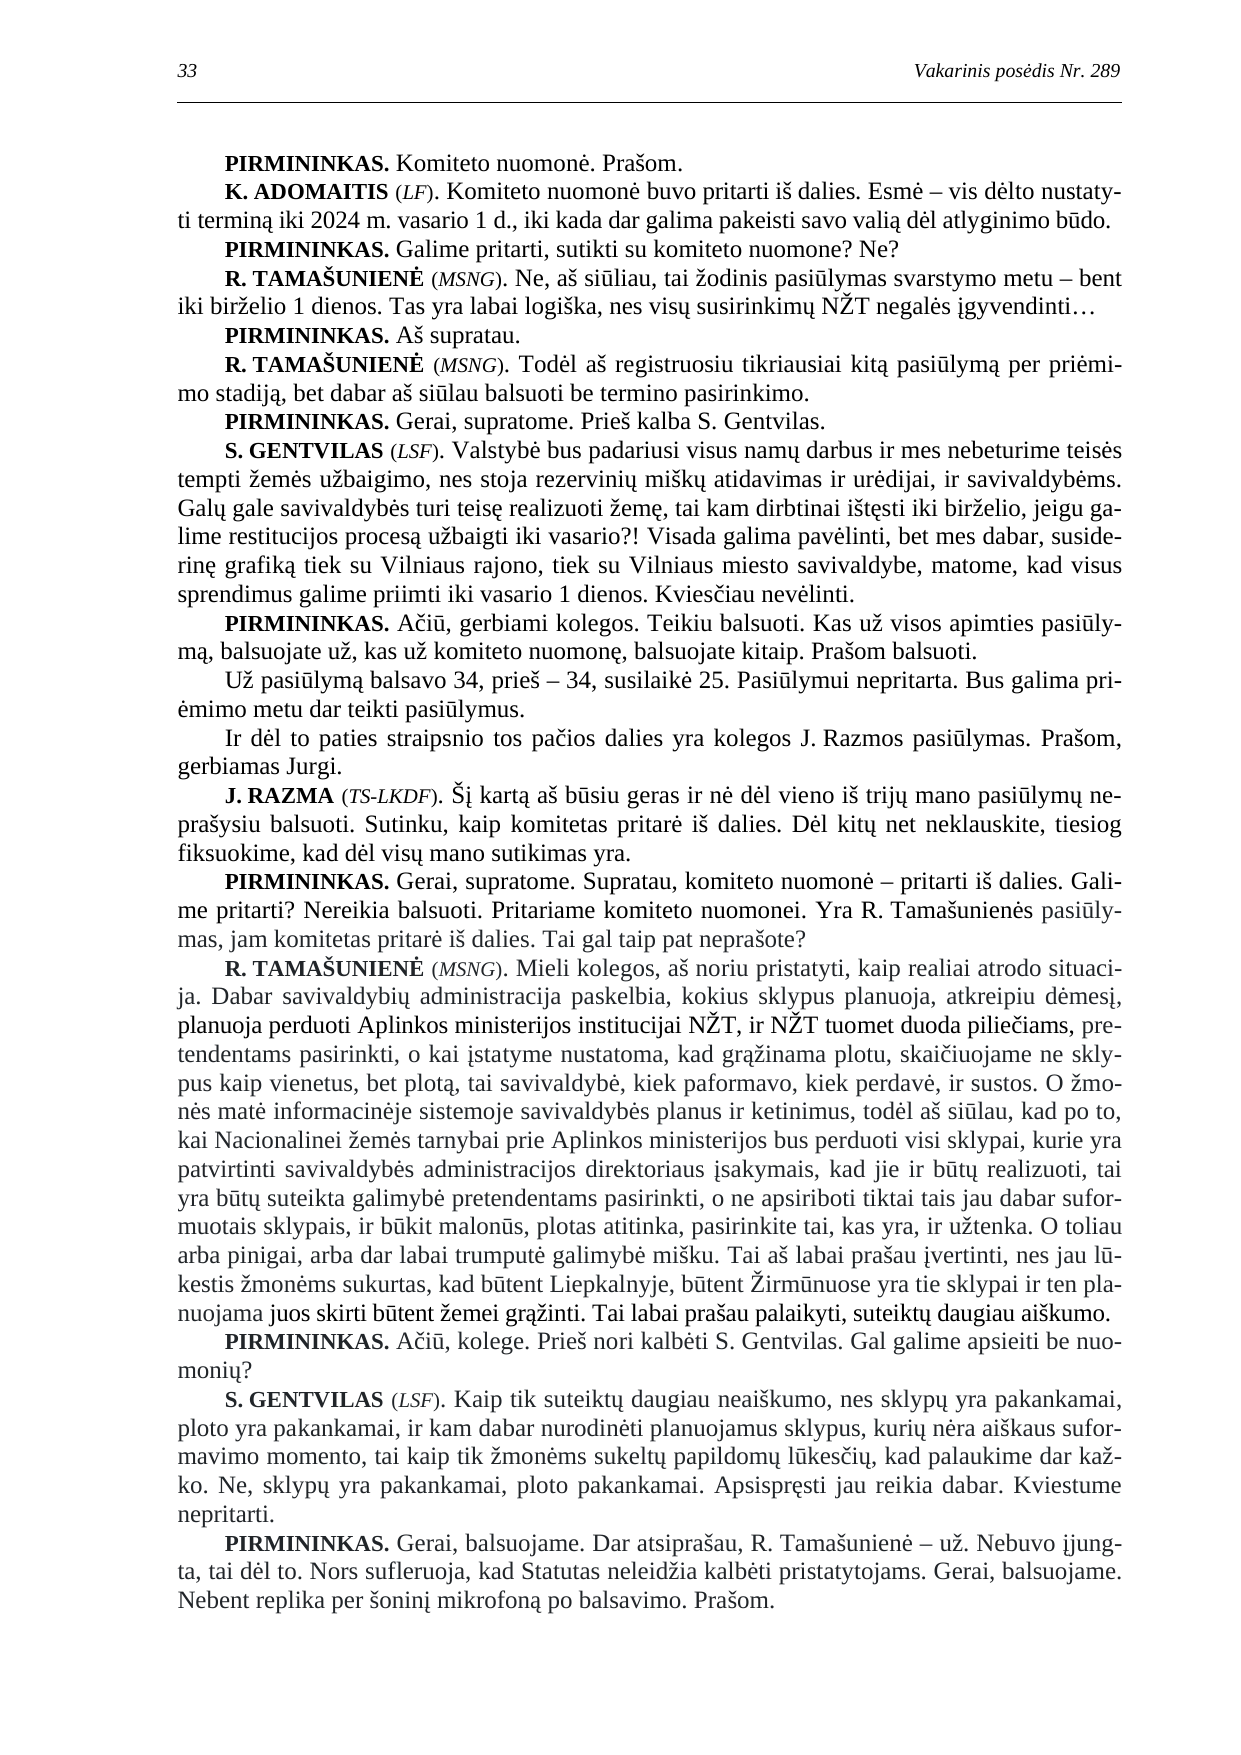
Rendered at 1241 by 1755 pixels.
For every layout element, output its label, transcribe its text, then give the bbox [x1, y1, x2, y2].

text PIRMININKAS. Ačiū, ko­le­ge. Prieš no­ri kal­bė­ti S. Gent­vi­las. Gal ga­li­me ap­si­ei­ti be nuo­mo­nių? [177, 1326, 1122, 1384]
text Ir dėl to pa­ties straips­nio tos pa­čios da­lies yra ko­le­gos J. Raz­mos pa­siū­ly­mas. Pra­šom, ger­bia­mas Jur­gi. [177, 723, 1122, 780]
text PIRMININKAS. Aš su­pra­tau. [177, 320, 1122, 349]
text PIRMININKAS. Ge­rai, bal­suo­ja­me. Dar at­si­pra­šau, R. Ta­ma­šu­nie­nė – už. Ne­bu­vo įjung­ta, tai dėl to. Nors suf­le­ruo­ja, kad Sta­tu­tas ne­lei­džia kal­bė­ti pri­sta­ty­to­jams. Ge­rai, bal­suo­ja­me. Ne­bent re­pli­ka per šo­ni­nį mik­ro­fo­ną po bal­sa­vi­mo. Pra­šom. [177, 1528, 1122, 1614]
text R. TAMAŠUNIENĖ (MSNG). To­dėl aš re­gist­ruo­siu tik­riau­siai ki­tą pa­siū­ly­mą per pri­ėmi­mo sta­di­ją, bet da­bar aš siū­lau bal­suo­ti be ter­mi­no pa­si­rin­ki­mo. [177, 349, 1122, 406]
text S. GENTVILAS (LSF). Kaip tik su­teik­tų dau­giau ne­aiš­ku­mo, nes skly­pų yra pa­kan­ka­mai, plo­to yra pa­kan­ka­mai, ir kam da­bar nu­ro­di­nė­ti pla­nuo­ja­mus skly­pus, ku­rių nė­ra aiš­kaus su­for­ma­vi­mo mo­men­to, tai kaip tik žmo­nėms su­kel­tų pa­pil­do­mų lū­kes­čių, kad pa­lau­ki­me dar kaž­ko. Ne, skly­pų yra pa­kan­ka­mai, plo­to pa­kan­ka­mai. Ap­si­spręs­ti jau rei­kia da­bar. Kvies­tu­me ne­pri­tar­ti. [177, 1384, 1122, 1528]
text PIRMININKAS. Ga­li­me pri­tar­ti, su­tik­ti su ko­mi­te­to nuo­mo­ne? Ne? [177, 234, 1122, 263]
text R. TAMAŠUNIENĖ (MSNG). Ne, aš siū­liau, tai žo­di­nis pa­siū­ly­mas svars­ty­mo me­tu – bent iki bir­že­lio 1 die­nos. Tas yra la­bai lo­giš­ka, nes vi­sų su­si­rin­ki­mų NŽT ne­ga­lės įgy­ven­din­ti… [177, 263, 1122, 320]
text R. TAMAŠUNIENĖ (MSNG). Mie­li ko­le­gos, aš no­riu pri­sta­ty­ti, kaip re­a­liai at­ro­do si­tu­a­ci­ja. Da­bar sa­vi­val­dy­bių ad­mi­nist­ra­ci­ja pa­skel­bia, ko­kius skly­pus pla­nuo­ja, at­krei­piu dė­me­sį, pla­nuo­ja per­duo­ti Ap­lin­kos mi­nis­te­ri­jos ins­ti­tu­ci­jai NŽT, ir NŽT tuo­met duo­da pi­lie­čiams, pre­ten­den­tams pa­si­rink­ti, o kai įsta­ty­me nu­sta­to­ma, kad grą­ži­na­ma plo­tu, skai­čiuo­ja­me ne skly­pus kaip vie­ne­tus, bet plo­tą, tai sa­vi­val­dy­bė, kiek pa­for­ma­vo, kiek per­da­vė, ir su­stos. O žmo­nės ma­tė in­for­ma­ci­nė­je sis­te­mo­je sa­vi­val­dy­bės pla­nus ir ke­ti­ni­mus, to­dėl aš siū­lau, kad po to, kai Na­cio­na­li­nei že­mės tar­ny­bai prie Ap­lin­kos mi­nis­te­ri­jos bus per­duo­ti vi­si skly­pai, ku­rie yra pa­tvir­tin­ti sa­vi­val­dy­bės ad­mi­nist­ra­ci­jos di­rek­to­riaus įsa­ky­mais, kad jie ir bū­tų re­a­li­zuo­ti, tai yra būtų su­teik­ta ga­li­my­bė pre­ten­den­tams pa­si­rink­ti, o ne ap­si­ri­bo­ti tik­tai tais jau da­bar su­for­muo­tais skly­pais, ir bū­kit ma­lo­nūs, plo­tas ati­tin­ka, pa­si­rin­ki­te tai, kas yra, ir už­ten­ka. O to­liau ar­ba pi­ni­gai, ar­ba dar la­bai trum­pu­tė ga­li­my­bė miš­ku. Tai aš la­bai pra­šau įver­tin­ti, nes jau lū­kes­tis žmo­nėms su­kur­tas, kad bū­tent Liep­kal­ny­je, bū­tent Žir­mū­nuo­se yra tie skly­pai ir ten pla­nuo­ja­ma juos skir­ti bū­tent že­mei grą­žin­ti. Tai la­bai pra­šau pa­lai­ky­ti, su­teik­tų dau­giau aiš­ku­mo. [177, 953, 1122, 1326]
text PIRMININKAS. Ge­rai, su­pra­to­me. Prieš kal­ba S. Gent­vi­las. [177, 406, 1122, 435]
text S. GENTVILAS (LSF). Vals­ty­bė bus pa­da­riu­si vi­sus na­mų dar­bus ir mes ne­be­tu­ri­me tei­sės temp­ti že­mės už­bai­gi­mo, nes sto­ja re­zer­vi­nių miš­kų ati­da­vi­mas ir urė­di­jai, ir sa­vi­val­dy­bėms. Ga­lų ga­le sa­vi­val­dy­bės tu­ri tei­sę re­a­li­zuo­ti že­mę, tai kam dirb­ti­nai iš­tęs­ti iki bir­že­lio, jei­gu ga­li­me res­ti­tu­ci­jos pro­ce­są už­baig­ti iki va­sa­rio?! Vi­sa­da ga­li­ma pa­vė­lin­ti, bet mes da­bar, su­si­de­ri­nę gra­fi­ką tiek su Vil­niaus ra­jo­no, tiek su Vil­niaus mies­to sa­vi­val­dy­be, ma­to­me, kad vi­sus spren­di­mus ga­li­me pri­im­ti iki va­sa­rio 1 die­nos. Kvies­čiau ne­vė­lin­ti. [177, 435, 1122, 608]
text K. ADOMAITIS (LF). Ko­mi­te­to nuo­mo­nė bu­vo pri­tar­ti iš da­lies. Es­mė – vis dėl­to nu­sta­ty­ti ter­mi­ną iki 2024 m. va­sa­rio 1 d., iki ka­da dar ga­li­ma pa­keis­ti sa­vo va­lią dėl at­ly­gi­ni­mo bū­do. [177, 176, 1122, 234]
text J. RAZMA (TS-LKDF). Šį kar­tą aš bū­siu ge­ras ir nė dėl vie­no iš tri­jų ma­no pa­siū­ly­mų ne­pra­šy­siu bal­suo­ti. Su­tin­ku, kaip ko­mi­te­tas pri­ta­rė iš da­lies. Dėl ki­tų net ne­klaus­ki­te, tie­siog fik­suo­ki­me, kad dėl vi­sų ma­no su­ti­ki­mas yra. [177, 780, 1122, 866]
text PIRMININKAS. Ko­mi­te­to nuo­mo­nė. Pra­šom. [177, 148, 1122, 176]
text PIRMININKAS. Ačiū, ger­bia­mi ko­le­gos. Tei­kiu bal­suo­ti. Kas už vi­sos ap­im­ties pa­siū­ly­mą, bal­suo­ja­te už, kas už ko­mi­te­to nuo­mo­nę, bal­suo­ja­te ki­taip. Pra­šom bal­suo­ti. [177, 608, 1122, 665]
text Už pa­siū­ly­mą bal­sa­vo 34, prieš – 34, su­si­lai­kė 25. Pa­siū­ly­mui ne­pri­tar­ta. Bus ga­li­ma pri­ėmi­mo me­tu dar teik­ti pa­siū­ly­mus. [177, 665, 1122, 723]
text PIRMININKAS. Ge­rai, su­pra­to­me. Su­pra­tau, ko­mi­te­to nuo­mo­nė – pri­tar­ti iš da­lies. Ga­li­me pri­tar­ti? Ne­rei­kia bal­suo­ti. Pri­ta­ria­me ko­mi­te­to nuo­mo­nei. Yra R. Ta­ma­šu­nie­nės pa­siū­ly­mas, jam ko­mi­te­tas pri­ta­rė iš da­lies. Tai gal taip pat ne­pra­šo­te? [177, 866, 1122, 953]
